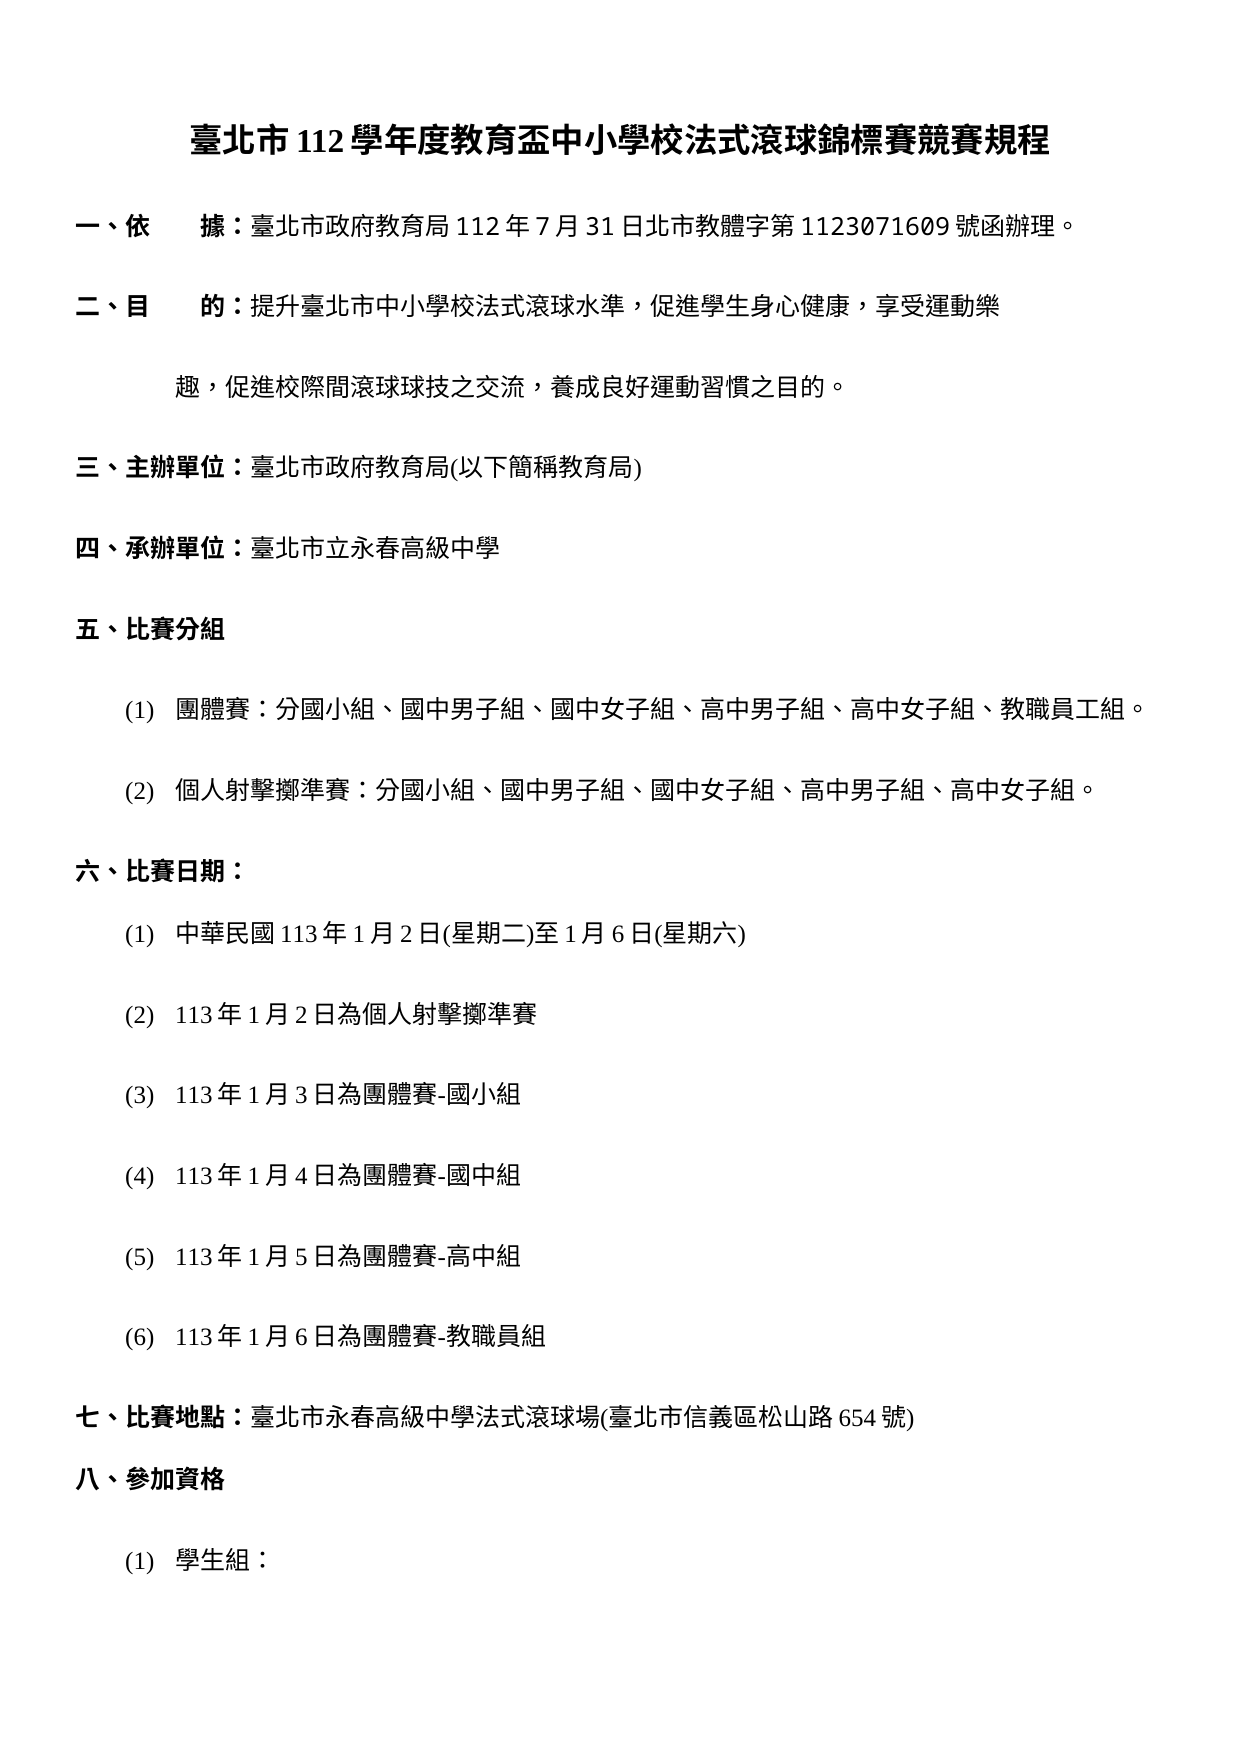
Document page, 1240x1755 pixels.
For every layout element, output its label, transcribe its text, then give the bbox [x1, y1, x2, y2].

subtitle 學生組： [125, 1517, 1164, 1579]
text 臺北市112學年度教育盃中小學校法式滾球錦標賽競賽規程 [75, 96, 1164, 158]
subtitle 中華民國113年1月2日(星期二)至1月6日(星期六) [125, 890, 1164, 952]
subtitle 113年1月6日為團體賽-教職員組 [125, 1293, 1164, 1356]
text 二、目 的：提升臺北市中小學校法式滾球水準，促進學生身心健康，享受運動樂 [75, 263, 1164, 326]
text 一、依 據：臺北市政府教育局112年7月31日北市教體字第1123071609號函辦理。 [75, 182, 1164, 245]
subtitle 團體賽：分國小組、國中男子組、國中女子組、高中男子組、高中女子組、教職員工組。 [125, 666, 1164, 729]
text 四、承辦單位：臺北市立永春高級中學 [75, 505, 1164, 567]
text 趣，促進校際間滾球球技之交流，養成良好運動習慣之目的。 [125, 344, 1164, 406]
text 六、比賽日期： [75, 827, 1164, 890]
text 七、比賽地點：臺北市永春高級中學法式滾球場(臺北市信義區松山路654號) [75, 1374, 1164, 1436]
text 三、主辦單位：臺北市政府教育局(以下簡稱教育局) [75, 424, 1164, 487]
subtitle 113年1月4日為團體賽-國中組 [125, 1132, 1164, 1194]
subtitle 113年1月2日為個人射擊擲準賽 [125, 971, 1164, 1033]
subtitle 113年1月3日為團體賽-國小組 [125, 1051, 1164, 1114]
text 八、參加資格 [75, 1436, 1164, 1499]
text 五、比賽分組 [75, 586, 1164, 648]
subtitle 113年1月5日為團體賽-高中組 [125, 1212, 1164, 1275]
subtitle 個人射擊擲準賽：分國小組、國中男子組、國中女子組、高中男子組、高中女子組。 [125, 747, 1164, 809]
